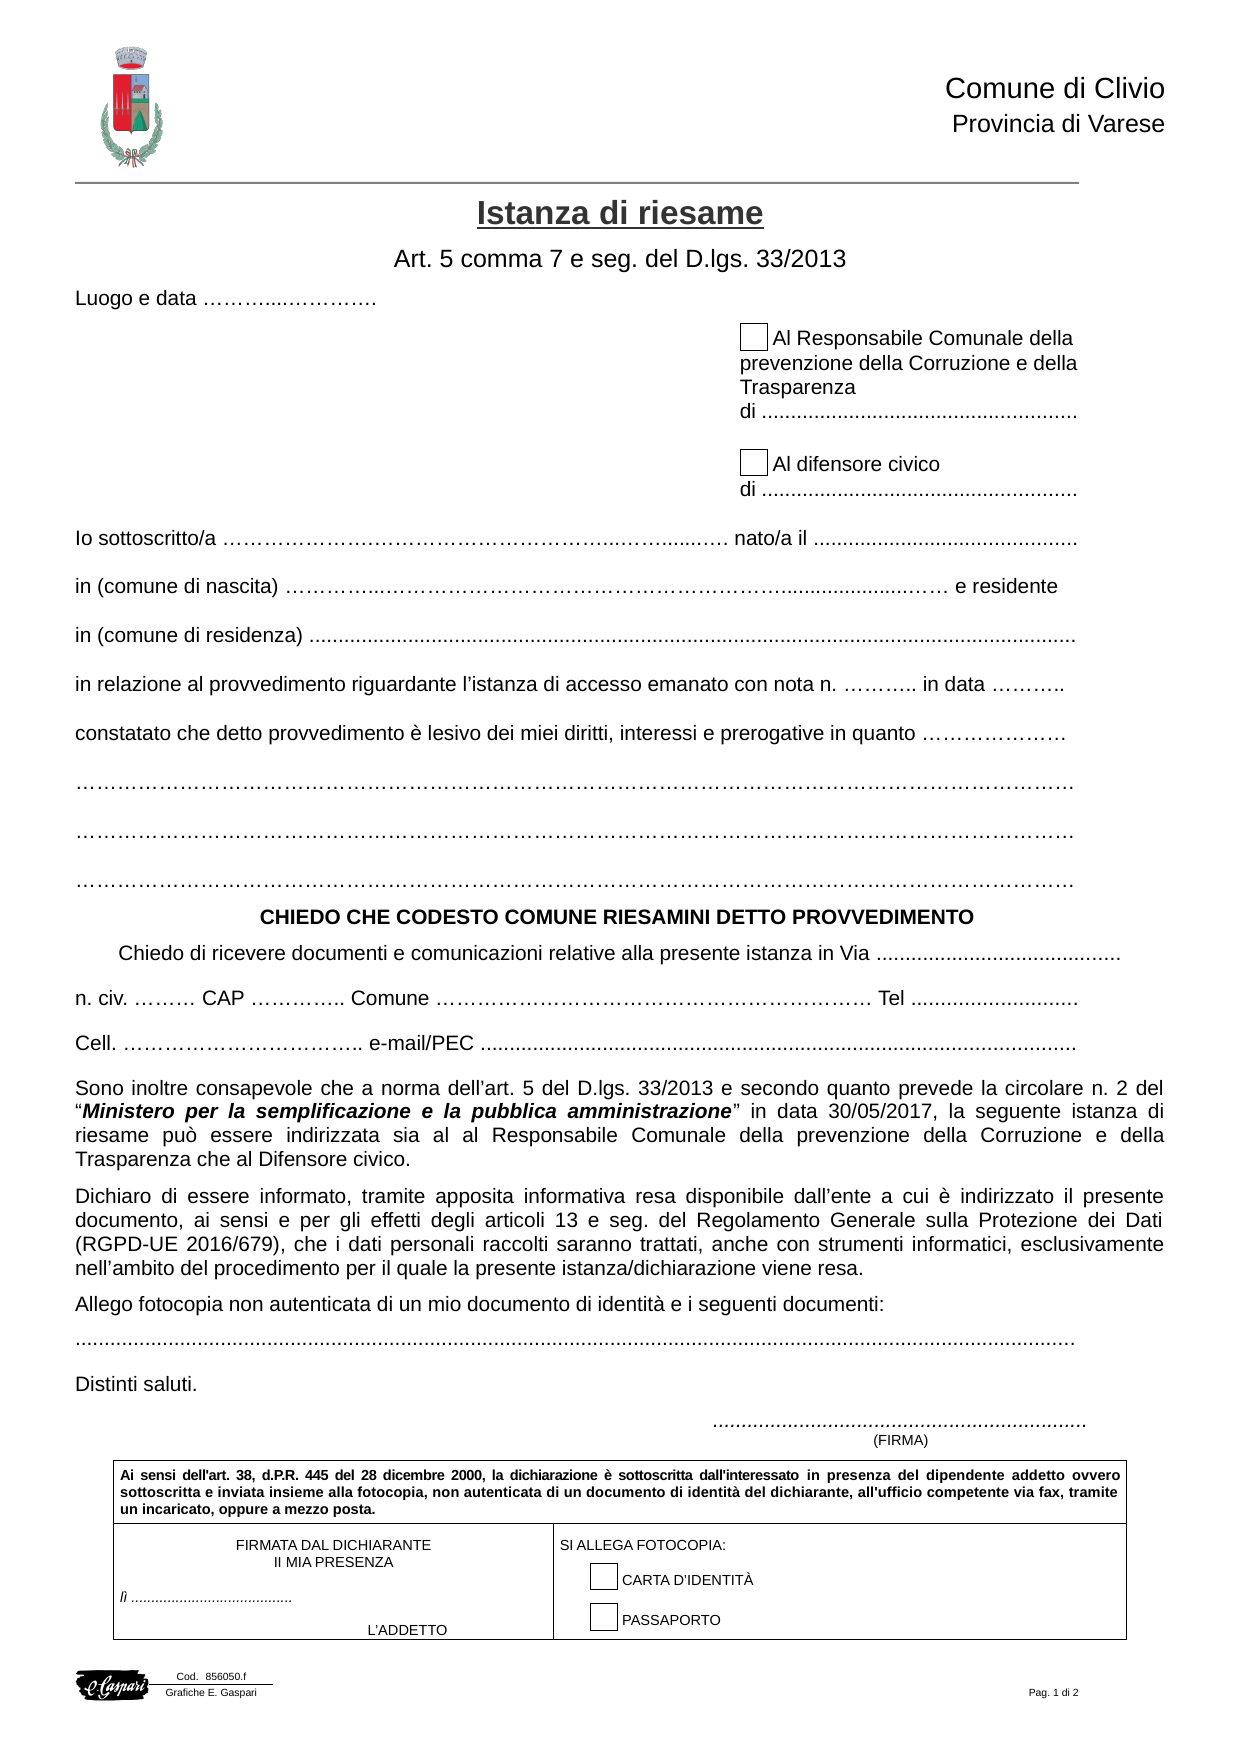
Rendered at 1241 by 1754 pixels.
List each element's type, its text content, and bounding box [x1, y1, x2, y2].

text Chiedo di ricevere documenti e comunicazioni relative alla presente istanza in Via [75, 941, 1165, 965]
table_header Ai sensi dell'art. 38, d.P.R. 445 del 28 dicembre 2000, la dichiarazione è sottoscritta dall'interessato in presenza del dipendente addetto ovvero sottoscritta e inviata insieme alla fotocopia, non autenticata di un documento di identità del dichiarante, all'ufficio competente via fax, tramite un incaricato, oppure a mezzo posta. [114, 1461, 1126, 1523]
text ................................................................. [636, 1408, 1165, 1432]
text CHIEDO CHE CODESTO COMUNE RIESAMINI DETTO PROVVEDIMENTO [75, 904, 1165, 928]
text ……………………………………………………………………………………………………………………………… [75, 819, 1165, 843]
text Sono inoltre consapevole che a norma dell’art. 5 del D.lgs. 33/2013 e secondo quanto prevede la circolare n. 2 del “Ministero per la semplificazione e la pubblica amministrazione” in data 30/05/2017, la seguente istanza di riesame può essere indirizzata sia al al Responsabile Comunale della prevenzione della Corruzione e della Trasparenza che al Difensore civico. [75, 1075, 1165, 1171]
text n. civ. ……… CAP ………….. Comune ……………………………………………………… Tel [75, 986, 1165, 1010]
text constatato che detto provvedimento è lesivo dei miei diritti, interessi e prerogative in quanto ………………… [75, 721, 1165, 745]
text (FIRMA) [636, 1432, 1165, 1449]
table_cell SI ALLEGA FOTOCOPIA: CARTA D’IDENTITÀ PASSAPORTO [554, 1524, 1126, 1639]
text Al difensore civico [739, 448, 1165, 476]
text Distinti saluti. [75, 1372, 1165, 1396]
text di [739, 476, 1165, 500]
text Comune di Clivio [181, 71, 1165, 104]
table_cell FIRMATA DAL DICHIARANTE II MIA PRESENZA lì ........................................ L’ADDETTO [114, 1524, 553, 1639]
text Art. 5 comma 7 e seg. del D.lgs. 33/2013 [75, 244, 1165, 273]
text in (comune di residenza) [75, 623, 1165, 647]
subtitle Istanza di riesame [75, 193, 1165, 232]
picture [75, 1669, 149, 1701]
text in relazione al provvedimento riguardante l’istanza di accesso emanato con nota n. ……….. in data ……….. [75, 672, 1165, 696]
text ……………………………………………………………………………………………………………………………… [75, 770, 1165, 794]
text Allego fotocopia non autenticata di un mio documento di identità e i seguenti documenti: [75, 1292, 1165, 1316]
text Al Responsabile Comunale della prevenzione della Corruzione e della Trasparenza [739, 322, 1165, 399]
text Dichiaro di essere informato, tramite apposita informativa resa disponibile dall’ente a cui è indirizzato il presente documento, ai sensi e per gli effetti degli articoli 13 e seg. del Regolamento Generale sulla Protezione dei Dati (RGPD-UE 2016/679), che i dati personali raccolti saranno trattati, anche con strumenti informatici, esclusivamente nell’ambito del procedimento per il quale la presente istanza/dichiarazione viene resa. [75, 1184, 1165, 1279]
text Luogo e data ………....…………. [75, 286, 1165, 309]
text di [739, 399, 1165, 423]
text in (comune di nascita) …………...…………………………………………………......................…… e residente [75, 574, 1165, 598]
text Cell. …………………………….. e-mail/PEC [75, 1031, 1165, 1054]
text Io sottoscritto/a ………………….……………………………...…….......…. nato/a il [75, 525, 1165, 549]
text ……………………………………………………………………………………………………………………………… [75, 868, 1165, 892]
picture [79, 40, 181, 172]
text Provincia di Varese [181, 109, 1165, 138]
